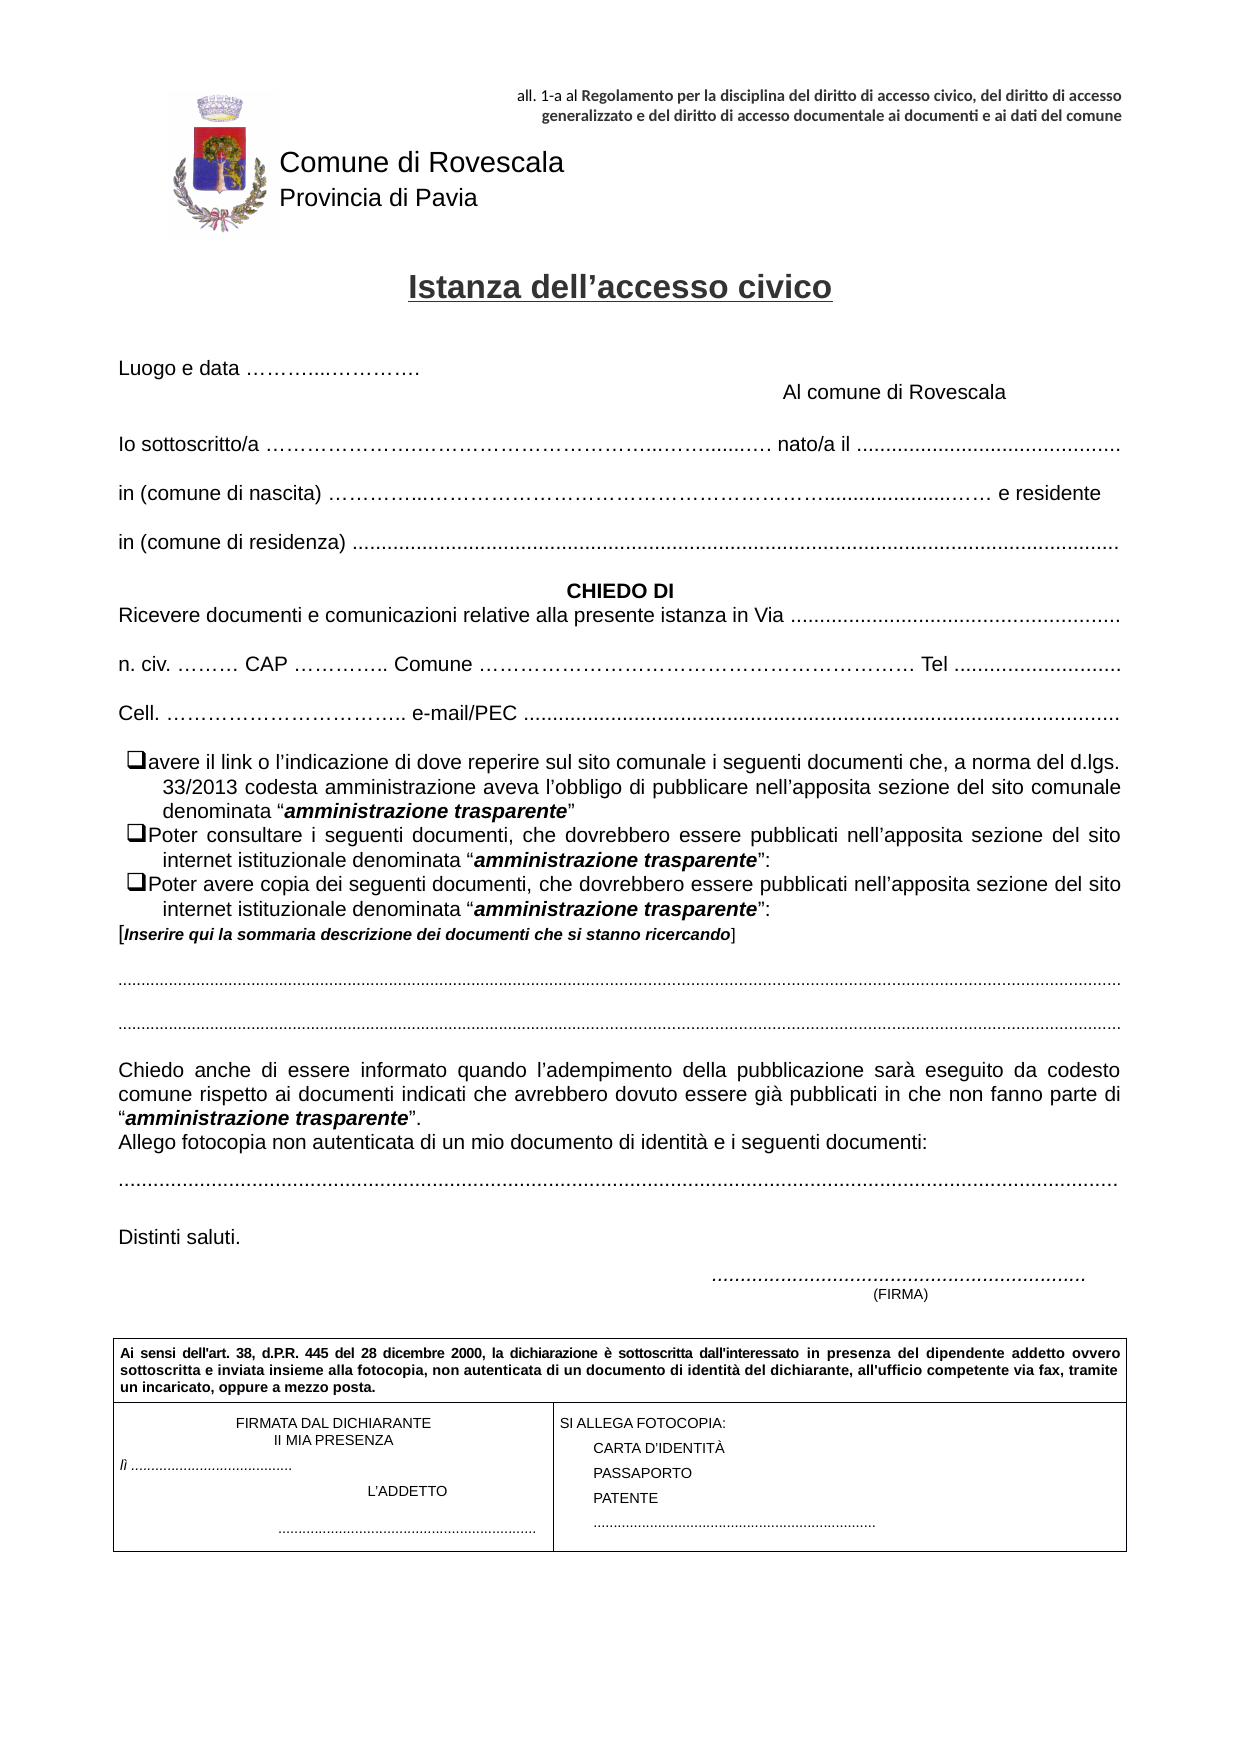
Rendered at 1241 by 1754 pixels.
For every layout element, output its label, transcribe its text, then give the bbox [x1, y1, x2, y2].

subtitle Istanza dell’accesso civico [118, 267, 1122, 306]
text Distinti saluti. [118, 1225, 1122, 1249]
text Cell. …………………………….. e-mail/PEC [118, 701, 1122, 725]
table_header Ai sensi dell'art. 38, d.P.R. 445 del 28 dicembre 2000, la dichiarazione è sottoscritta dall'interessato in presenza del dipendente addetto ovvero sottoscritta e inviata insieme alla fotocopia, non autenticata di un documento di identità del dichiarante, all'ufficio competente via fax, tramite un incaricato, oppure a mezzo posta. [114, 1339, 1126, 1402]
text Io sottoscritto/a ………………….……………………………...…….......…. nato/a il [118, 432, 1122, 456]
list avere il link o l’indicazione di dove reperire sul sito comunale i seguenti documenti che, a norma del d.lgs. 33/2013 codesta amministrazione aveva l’obbligo di pubblicare nell’apposita sezione del sito comunale denominata “amministrazione trasparente” [125, 750, 1122, 823]
text n. civ. ……… CAP ………….. Comune ……………………………………………………… Tel [118, 652, 1122, 676]
text Allego fotocopia non autenticata di un mio documento di identità e i seguenti documenti: [118, 1130, 1122, 1154]
text (FIRMA) [679, 1285, 1122, 1302]
list Poter avere copia dei seguenti documenti, che dovrebbero essere pubblicati nell’apposita sezione del sito internet istituzionale denominata “amministrazione trasparente”: [125, 872, 1122, 921]
text Ricevere documenti e comunicazioni relative alla presente istanza in Via [118, 603, 1122, 627]
text Al comune di Rovescala [783, 379, 1122, 403]
text ................................................................. [679, 1261, 1122, 1285]
text [118, 183, 166, 212]
text in (comune di residenza) [118, 530, 1122, 554]
text CHIEDO DI [118, 579, 1122, 603]
text Provincia di Pavia [279, 183, 1122, 212]
text Comune di Rovescala [279, 144, 1122, 178]
list Poter consultare i seguenti documenti, che dovrebbero essere pubblicati nell’apposita sezione del sito internet istituzionale denominata “amministrazione trasparente”: [125, 823, 1122, 872]
text in (comune di nascita) …………...…………………………………………………......................…… e residente [118, 481, 1122, 505]
text [118, 144, 166, 178]
table_cell SI ALLEGA FOTOCOPIA: CARTA D’IDENTITÀ PASSAPORTO PATENTE ...................................................................... [554, 1403, 1126, 1551]
text Chiedo anche di essere informato quando l’adempimento della pubblicazione sarà eseguito da codesto comune rispetto ai documenti indicati che avrebbero dovuto essere già pubblicati in che non fanno parte di “amministrazione trasparente”. [118, 1058, 1122, 1130]
table_cell FIRMATA DAL DICHIARANTE II MIA PRESENZA lì ........................................ L’ADDETTO ................................................................ [114, 1403, 553, 1551]
text Luogo e data ………....…………. [118, 356, 1122, 379]
text [Inserire qui la sommaria descrizione dei documenti che si stanno ricercando] [118, 921, 1122, 945]
